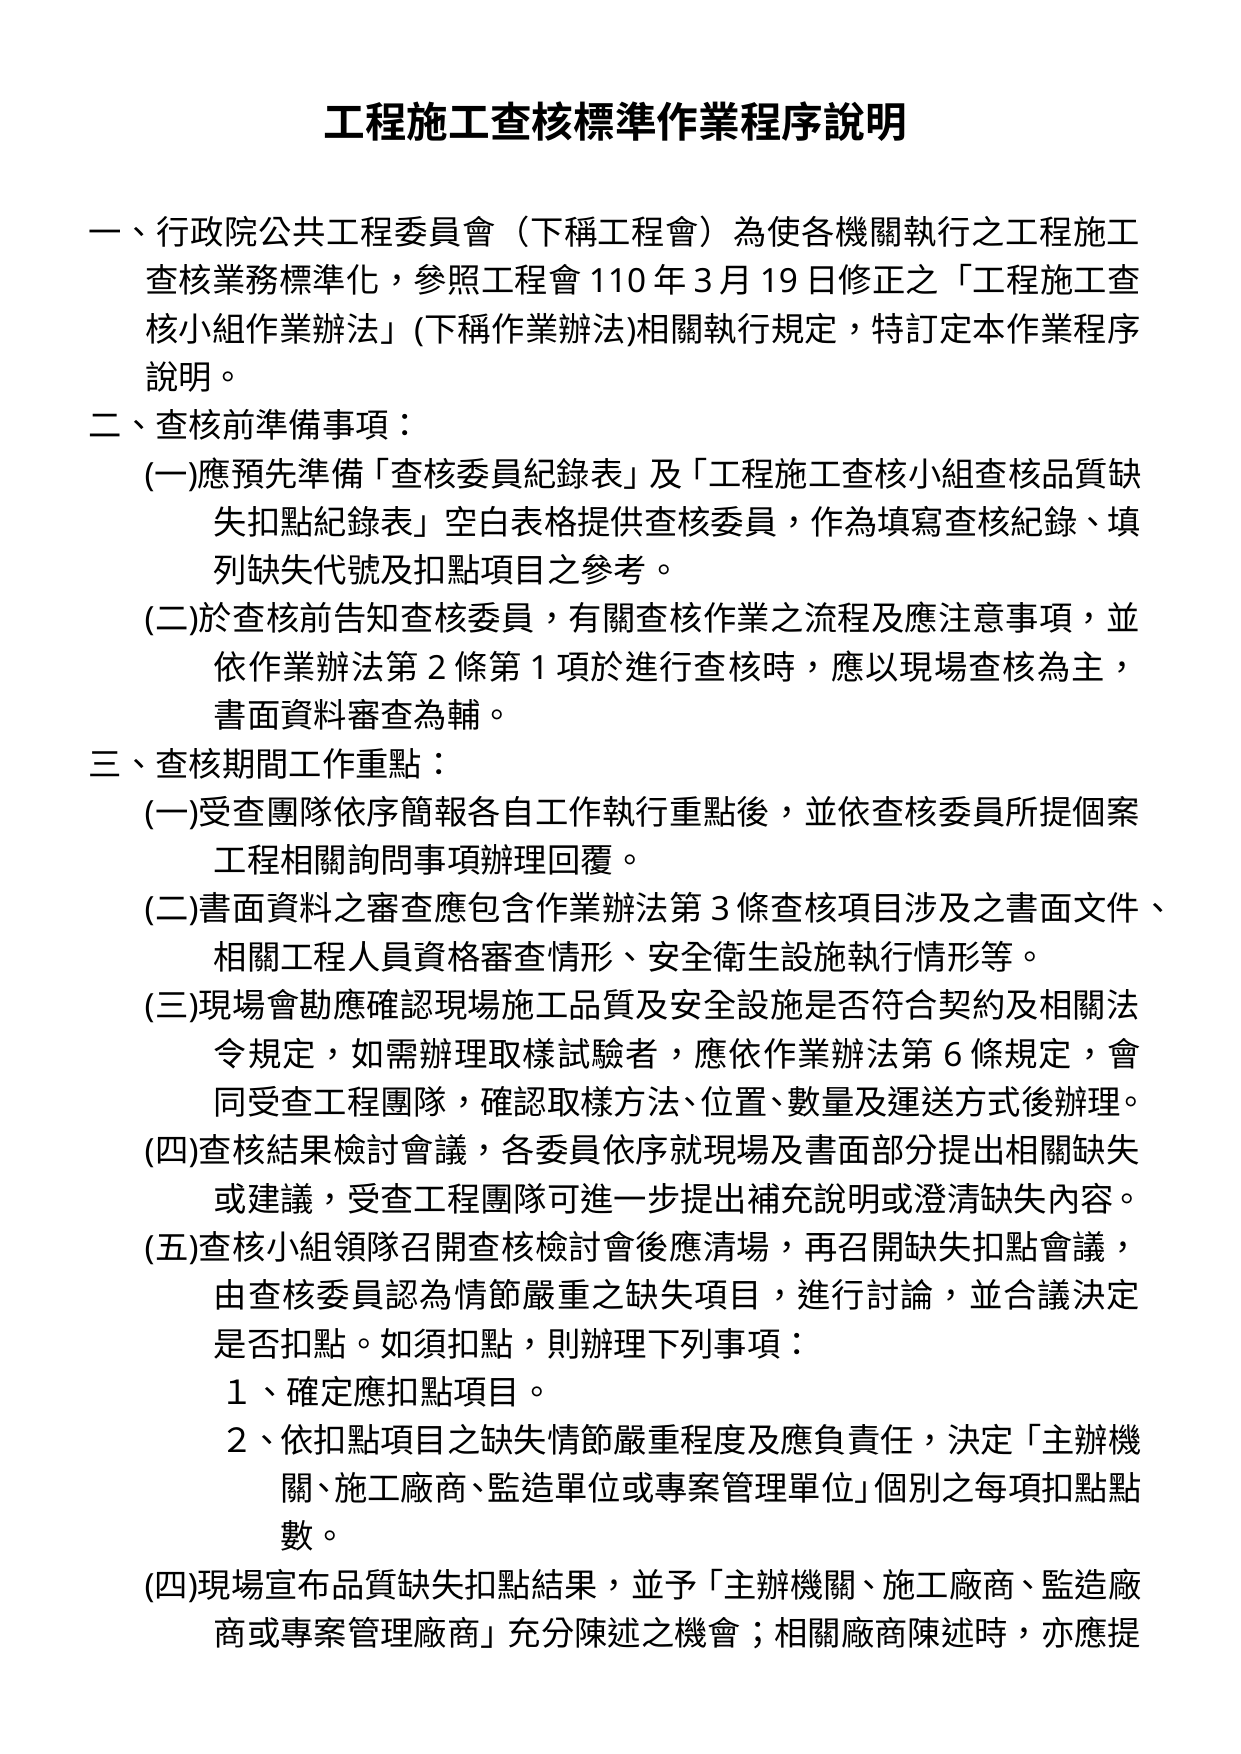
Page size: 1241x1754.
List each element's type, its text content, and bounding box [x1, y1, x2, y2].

text (一)受查團隊依序簡報各自工作執行重點後，並依查核委員所提個案工程相關詢問事項辦理回覆。 [144, 786, 1141, 882]
text (五)查核小組領隊召開查核檢討會後應清場，再召開缺失扣點會議，由查核委員認為情節嚴重之缺失項目，進行討論，並合議決定是否扣點。如須扣點，則辦理下列事項： [144, 1221, 1141, 1366]
text ２、依扣點項目之缺失情節嚴重程度及應負責任，決定「主辦機關、施工廠商、監造單位或專案管理單位」個別之每項扣點點數。 [220, 1414, 1141, 1558]
text 工程施工查核標準作業程序說明 [89, 89, 1141, 149]
text 二、查核前準備事項： [89, 399, 1141, 447]
text (四)查核結果檢討會議，各委員依序就現場及書面部分提出相關缺失或建議，受查工程團隊可進一步提出補充說明或澄清缺失內容。 [144, 1124, 1141, 1221]
text 三、查核期間工作重點： [89, 737, 1141, 786]
text １、確定應扣點項目。 [220, 1366, 1141, 1414]
text (三)現場會勘應確認現場施工品質及安全設施是否符合契約及相關法令規定，如需辦理取樣試驗者，應依作業辦法第6條規定，會同受查工程團隊，確認取樣方法、位置、數量及運送方式後辦理。 [144, 979, 1141, 1124]
text (二)於查核前告知查核委員，有關查核作業之流程及應注意事項，並依作業辦法第2條第1項於進行查核時，應以現場查核為主，書面資料審查為輔。 [144, 592, 1141, 737]
text (四)現場宣布品質缺失扣點結果，並予「主辦機關、施工廠商、監造廠商或專案管理廠商」充分陳述之機會；相關廠商陳述時，亦應提 [144, 1558, 1141, 1655]
text 一、行政院公共工程委員會（下稱工程會）為使各機關執行之工程施工查核業務標準化，參照工程會110年3月19日修正之「工程施工查核小組作業辦法」(下稱作業辦法)相關執行規定，特訂定本作業程序說明。 [89, 206, 1141, 399]
text (二)書面資料之審查應包含作業辦法第3條查核項目涉及之書面文件、相關工程人員資格審查情形、安全衛生設施執行情形等。 [144, 882, 1141, 979]
text (一)應預先準備「查核委員紀錄表」及「工程施工查核小組查核品質缺失扣點紀錄表」空白表格提供查核委員，作為填寫查核紀錄、填列缺失代號及扣點項目之參考。 [144, 447, 1141, 592]
